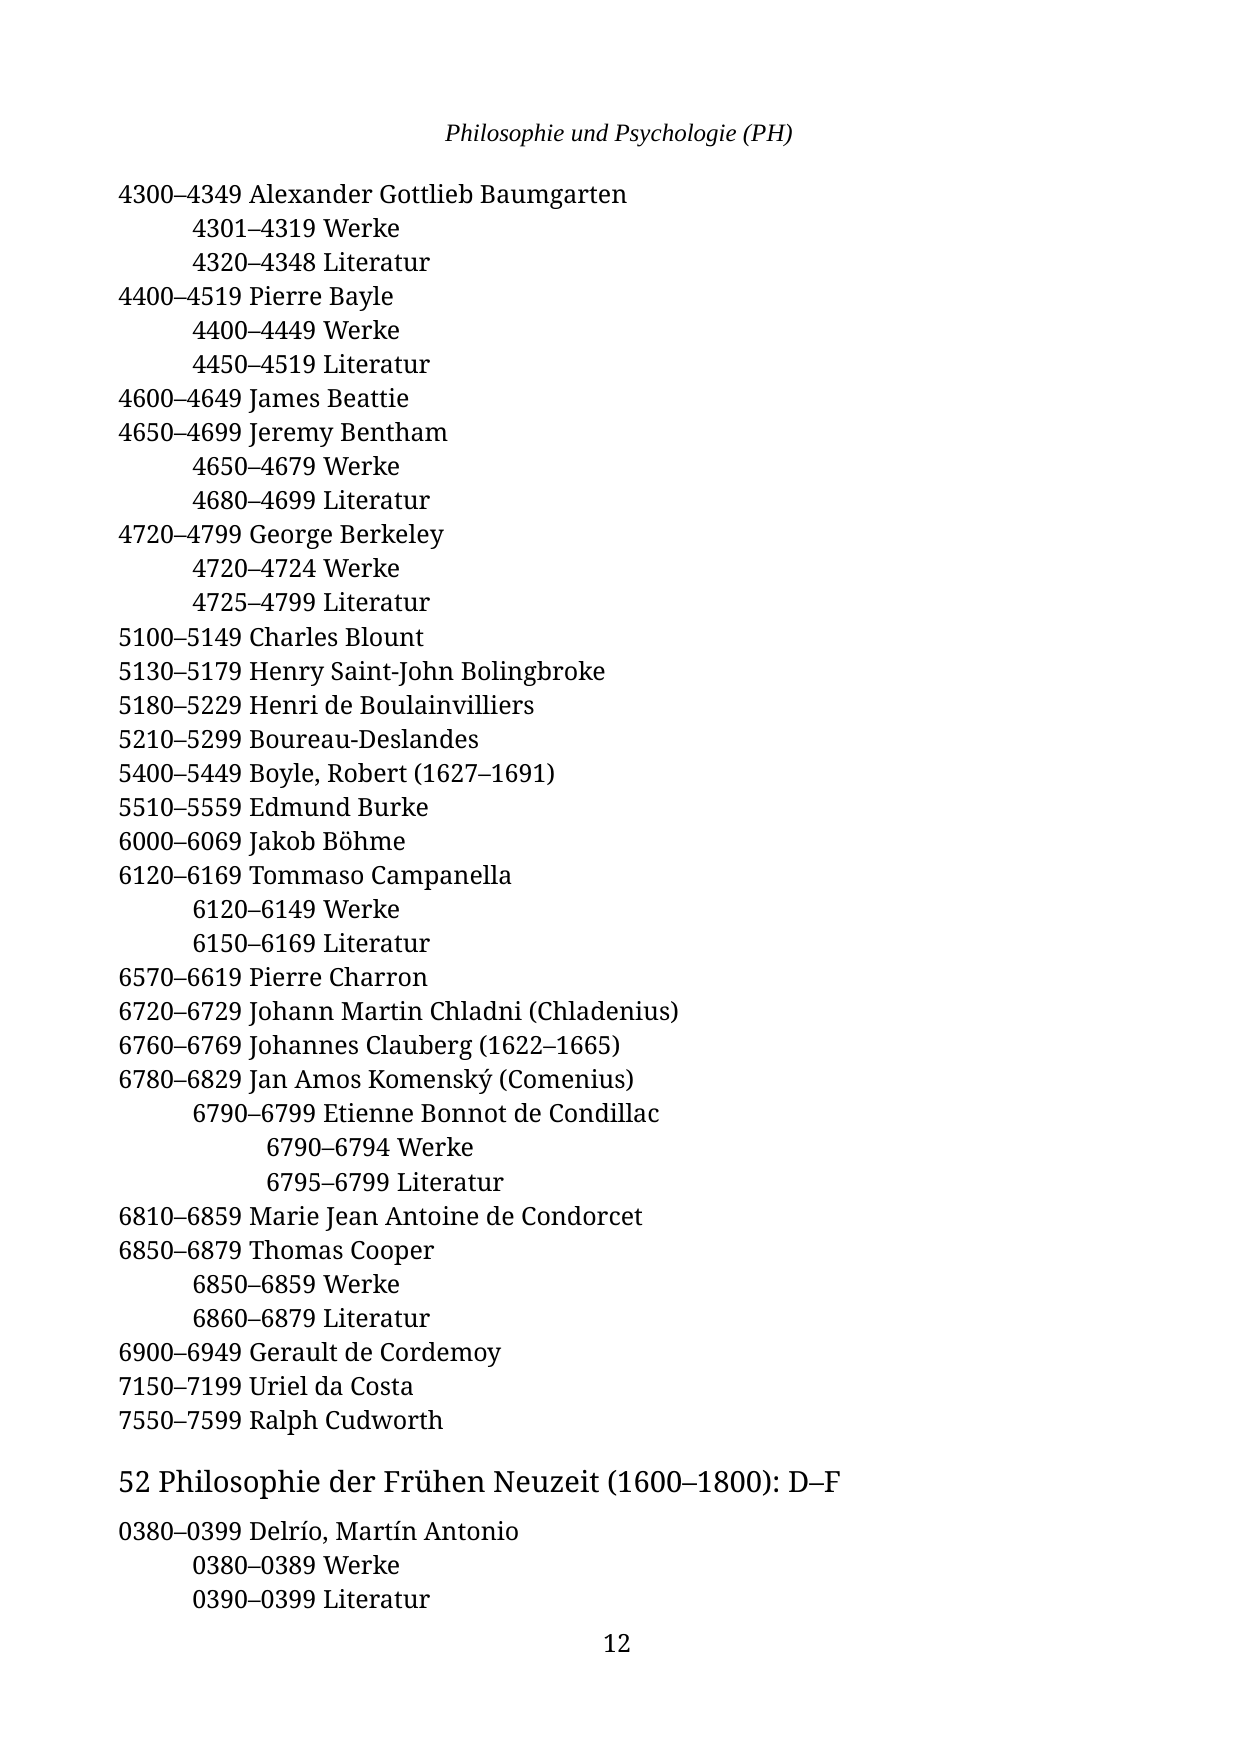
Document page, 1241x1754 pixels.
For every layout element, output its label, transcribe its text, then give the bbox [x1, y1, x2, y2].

text 6000–6069 Jakob Böhme [118, 823, 1122, 858]
text 4301–4319 Werke [118, 210, 1122, 244]
text 5210–5299 Boureau-Deslandes [118, 721, 1122, 755]
text 4400–4519 Pierre Bayle [118, 278, 1122, 313]
text 6780–6829 Jan Amos Komenský (Comenius) [118, 1062, 1122, 1096]
text 6120–6149 Werke [118, 892, 1122, 926]
text 0380–0399 Delrío, Martín Antonio [118, 1514, 1122, 1548]
text 4725–4799 Literatur [118, 585, 1122, 619]
text 6795–6799 Literatur [118, 1164, 1122, 1198]
text 7150–7199 Uriel da Costa [118, 1368, 1122, 1403]
text 6720–6729 Johann Martin Chladni (Chladenius) [118, 994, 1122, 1028]
text 6850–6879 Thomas Cooper [118, 1232, 1122, 1266]
text 4320–4348 Literatur [118, 244, 1122, 278]
text 0390–0399 Literatur [118, 1582, 1122, 1616]
text 6790–6794 Werke [118, 1130, 1122, 1164]
text 6860–6879 Literatur [118, 1300, 1122, 1334]
text 6900–6949 Gerault de Cordemoy [118, 1334, 1122, 1368]
text 4650–4679 Werke [118, 449, 1122, 483]
text 5510–5559 Edmund Burke [118, 789, 1122, 823]
subtitle 52 Philosophie der Frühen Neuzeit (1600–1800): D–F [118, 1462, 1122, 1501]
text 6760–6769 Johannes Clauberg (1622–1665) [118, 1028, 1122, 1062]
text 4680–4699 Literatur [118, 483, 1122, 517]
text 6150–6169 Literatur [118, 926, 1122, 960]
text 6120–6169 Tommaso Campanella [118, 858, 1122, 892]
text 6790–6799 Etienne Bonnot de Condillac [118, 1096, 1122, 1130]
text 6810–6859 Marie Jean Antoine de Condorcet [118, 1198, 1122, 1232]
text 4600–4649 James Beattie [118, 381, 1122, 415]
text 5400–5449 Boyle, Robert (1627–1691) [118, 755, 1122, 789]
text 4450–4519 Literatur [118, 347, 1122, 381]
text 5180–5229 Henri de Boulainvilliers [118, 687, 1122, 721]
text 4400–4449 Werke [118, 313, 1122, 347]
text 0380–0389 Werke [118, 1548, 1122, 1582]
text 4300–4349 Alexander Gottlieb Baumgarten [118, 176, 1122, 210]
text 7550–7599 Ralph Cudworth [118, 1403, 1122, 1437]
text 4720–4799 George Berkeley [118, 517, 1122, 551]
text 5100–5149 Charles Blount [118, 619, 1122, 653]
text 4720–4724 Werke [118, 551, 1122, 585]
text 6850–6859 Werke [118, 1266, 1122, 1300]
text 6570–6619 Pierre Charron [118, 960, 1122, 994]
text 4650–4699 Jeremy Bentham [118, 415, 1122, 449]
text 5130–5179 Henry Saint-John Bolingbroke [118, 653, 1122, 687]
